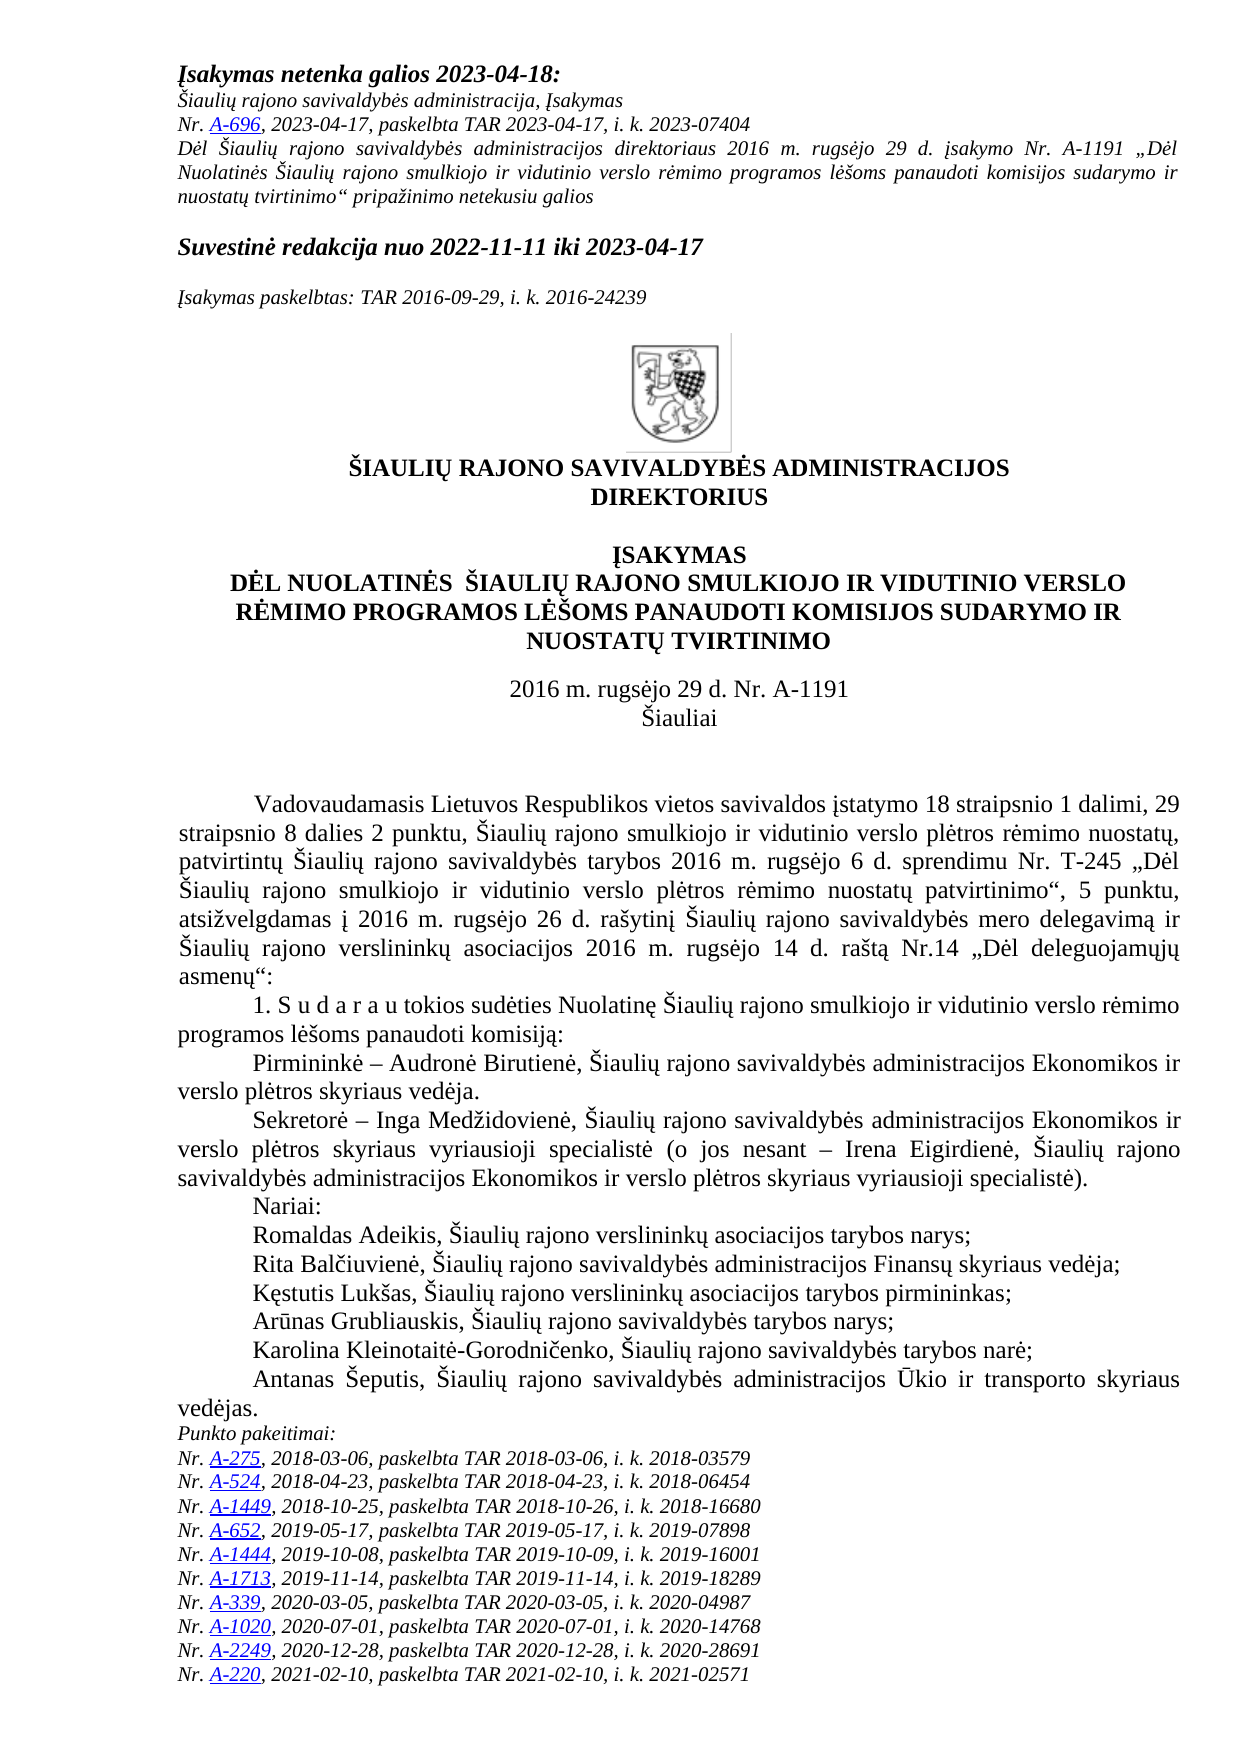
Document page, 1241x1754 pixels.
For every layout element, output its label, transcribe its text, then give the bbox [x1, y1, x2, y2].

text Dėl Šiaulių rajono savivaldybės administracijos direktoriaus 2016 m. rugsėjo 29 d. įsakymo Nr. A-1191 „Dėl Nuolatinės Šiaulių rajono smulkiojo ir vidutinio verslo rėmimo programos lėšoms panaudoti komisijos sudarymo ir nuostatų tvirtinimo“ pripažinimo netekusiu galios [177, 136, 1181, 208]
text ĮSAKYMAS [177, 540, 1181, 568]
text 1. S u d a r a u tokios sudėties Nuolatinę Šiaulių rajono smulkiojo ir vidutinio verslo rėmimo programos lėšoms panaudoti komisiją: [177, 990, 1181, 1048]
text Nr. A-1444, 2019-10-08, paskelbta TAR 2019-10-09, i. k. 2019-16001 [177, 1542, 1181, 1566]
text Karolina Kleinotaitė-Gorodničenko, Šiaulių rajono savivaldybės tarybos narė; [177, 1335, 1181, 1364]
text Nariai: [177, 1191, 1181, 1220]
text Nr. A-1020, 2020-07-01, paskelbta TAR 2020-07-01, i. k. 2020-14768 [177, 1614, 1181, 1638]
text Nr. A-696, 2023-04-17, paskelbta TAR 2023-04-17, i. k. 2023-07404 [177, 112, 1181, 136]
text Nr. A-1713, 2019-11-14, paskelbta TAR 2019-11-14, i. k. 2019-18289 [177, 1566, 1181, 1590]
text Punkto pakeitimai: [177, 1421, 1181, 1445]
text Pirmininkė – Audronė Birutienė, Šiaulių rajono savivaldybės administracijos Ekonomikos ir verslo plėtros skyriaus vedėja. [177, 1048, 1181, 1105]
text Įsakymas netenka galios 2023-04-18: [177, 59, 1181, 88]
text Suvestinė redakcija nuo 2022-11-11 iki 2023-04-17 [177, 232, 1181, 261]
text Kęstutis Lukšas, Šiaulių rajono verslininkų asociacijos tarybos pirmininkas; [177, 1278, 1181, 1306]
text DIREKTORIUS [177, 482, 1181, 511]
text ŠIAULIŲ RAJONO SAVIVALDYBĖS ADMINISTRACIJOS [177, 453, 1181, 482]
text DĖL NUOLATINĖS ŠIAULIŲ RAJONO SMULKIOJO IR VIDUTINIO VERSLO RĖMIMO PROGRAMOS LĖŠOMS PANAUDOTI KOMISIJOS SUDARYMO IR NUOSTATŲ TVIRTINIMO [177, 568, 1179, 655]
text Antanas Šeputis, Šiaulių rajono savivaldybės administracijos Ūkio ir transporto skyriaus vedėjas. [177, 1364, 1181, 1421]
text Nr. A-524, 2018-04-23, paskelbta TAR 2018-04-23, i. k. 2018-06454 [177, 1469, 1181, 1493]
text Šiaulių rajono savivaldybės administracija, Įsakymas [177, 88, 1181, 112]
text 2016 m. rugsėjo 29 d. Nr. A-1191 [177, 674, 1181, 703]
text Nr. A-2249, 2020-12-28, paskelbta TAR 2020-12-28, i. k. 2020-28691 [177, 1638, 1181, 1662]
text Šiauliai [177, 703, 1181, 731]
text Nr. A-652, 2019-05-17, paskelbta TAR 2019-05-17, i. k. 2019-07898 [177, 1518, 1181, 1542]
text Įsakymas paskelbtas: TAR 2016-09-29, i. k. 2016-24239 [177, 285, 1181, 309]
text Nr. A-1449, 2018-10-25, paskelbta TAR 2018-10-26, i. k. 2018-16680 [177, 1493, 1181, 1518]
text Rita Balčiuvienė, Šiaulių rajono savivaldybės administracijos Finansų skyriaus vedėja; [177, 1249, 1181, 1278]
text Nr. A-275, 2018-03-06, paskelbta TAR 2018-03-06, i. k. 2018-03579 [177, 1445, 1181, 1469]
text Vadovaudamasis Lietuvos Respublikos vietos savivaldos įstatymo 18 straipsnio 1 dalimi, 29 straipsnio 8 dalies 2 punktu, Šiaulių rajono smulkiojo ir vidutinio verslo plėtros rėmimo nuostatų, patvirtintų Šiaulių rajono savivaldybės tarybos 2016 m. rugsėjo 6 d. sprendimu Nr. T-245 „Dėl Šiaulių rajono smulkiojo ir vidutinio verslo plėtros rėmimo nuostatų patvirtinimo“, 5 punktu, atsižvelgdamas į 2016 m. rugsėjo 26 d. rašytinį Šiaulių rajono savivaldybės mero delegavimą ir Šiaulių rajono verslininkų asociacijos 2016 m. rugsėjo 14 d. raštą Nr.14 „Dėl deleguojamųjų asmenų“: [179, 789, 1181, 990]
text Arūnas Grubliauskis, Šiaulių rajono savivaldybės tarybos narys; [177, 1306, 1181, 1335]
text Nr. A-220, 2021-02-10, paskelbta TAR 2021-02-10, i. k. 2021-02571 [177, 1662, 1181, 1686]
text Sekretorė – Inga Medžidovienė, Šiaulių rajono savivaldybės administracijos Ekonomikos ir verslo plėtros skyriaus vyriausioji specialistė (o jos nesant – Irena Eigirdienė, Šiaulių rajono savivaldybės administracijos Ekonomikos ir verslo plėtros skyriaus vyriausioji specialistė). [177, 1105, 1181, 1191]
text Nr. A-339, 2020-03-05, paskelbta TAR 2020-03-05, i. k. 2020-04987 [177, 1590, 1181, 1614]
text Romaldas Adeikis, Šiaulių rajono verslininkų asociacijos tarybos narys; [177, 1220, 1181, 1249]
